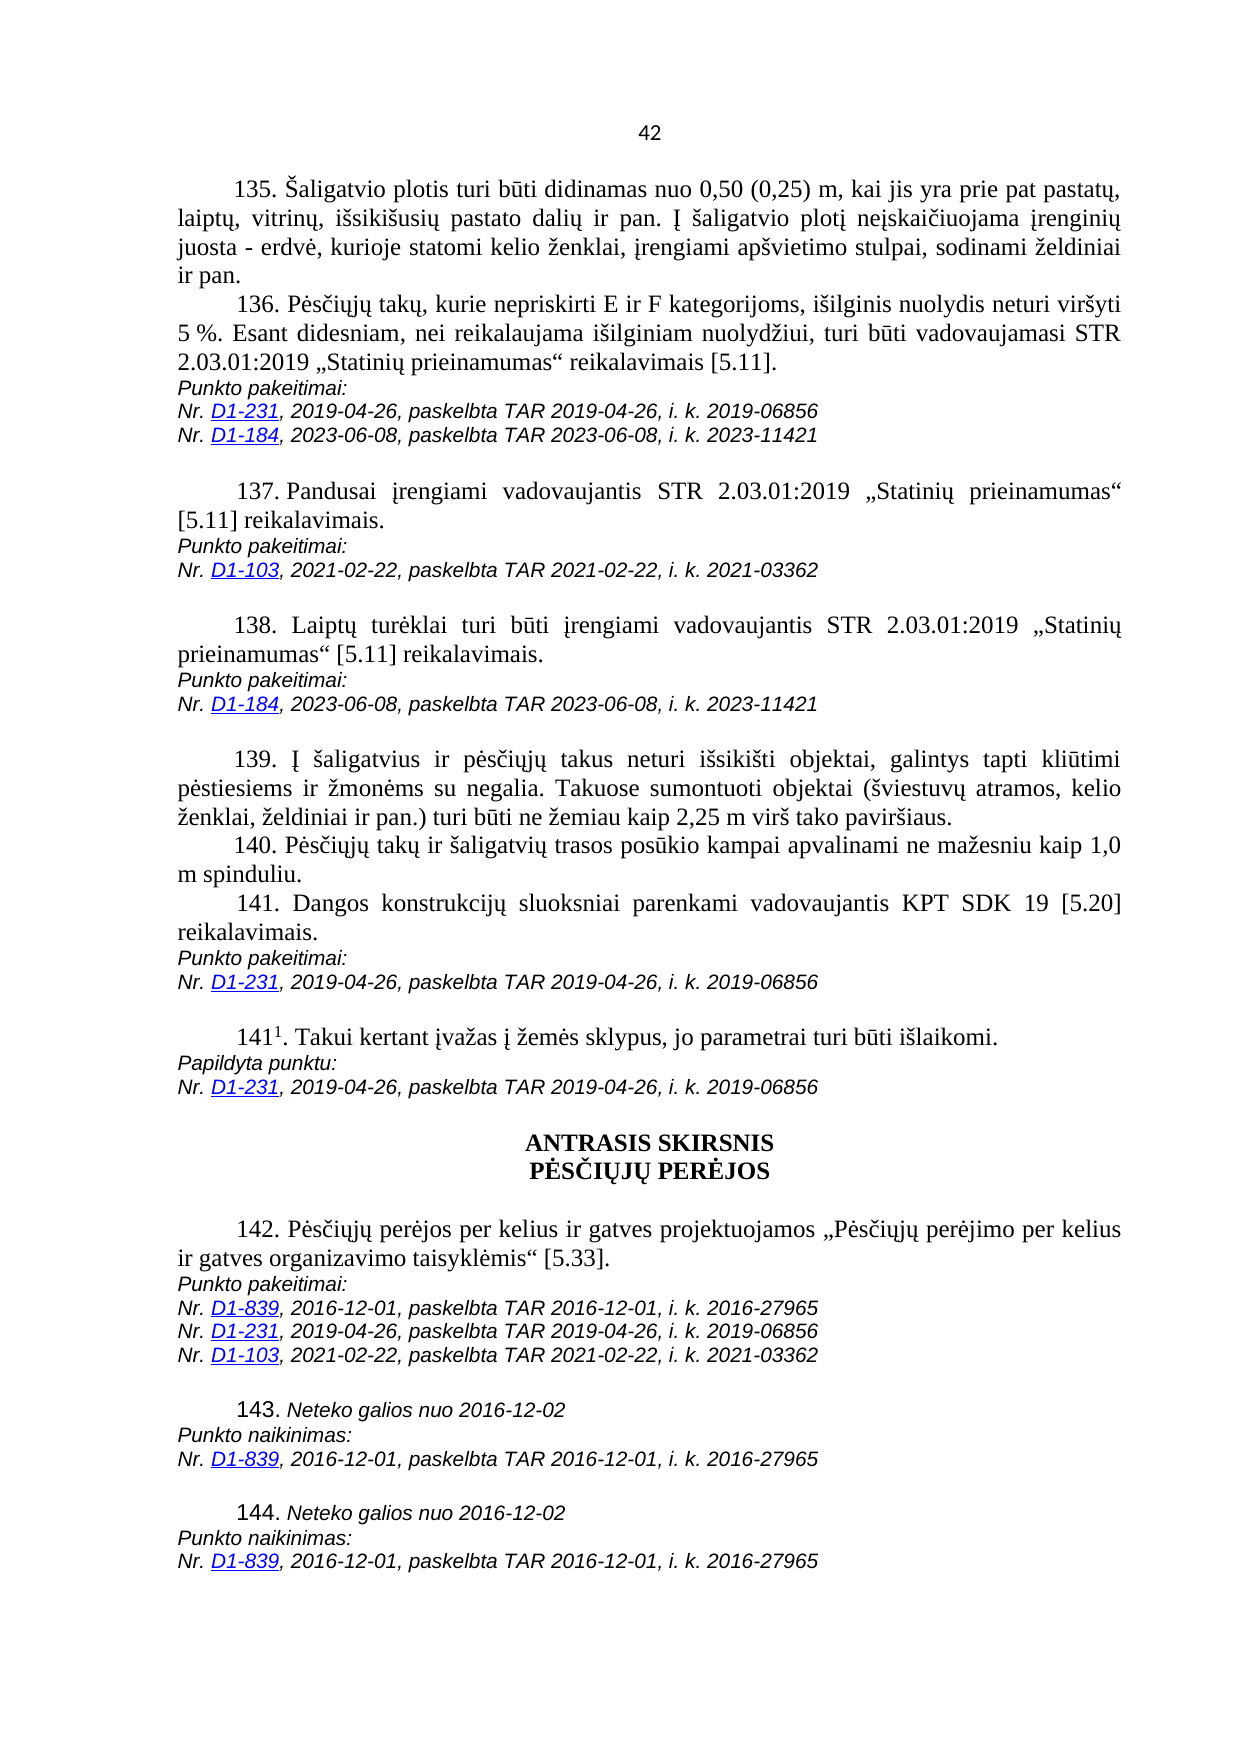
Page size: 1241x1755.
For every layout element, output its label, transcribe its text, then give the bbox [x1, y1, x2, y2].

text 141. Dangos konstrukcijų sluoksniai parenkami vadovaujantis KPT SDK 19 [5.20] reikalavimais. [177, 888, 1122, 946]
text 138. Laiptų turėklai turi būti įrengiami vadovaujantis STR 2.03.01:2019 „Statinių prieinamumas“ [5.11] reikalavimais. [177, 610, 1122, 668]
text 139. Į šaligatvius ir pėsčiųjų takus neturi išsikišti objektai, galintys tapti kliūtimi pėstiesiems ir žmonėms su negalia. Takuose sumontuoti objektai (šviestuvų atramos, kelio ženklai, želdiniai ir pan.) turi būti ne žemiau kaip 2,25 m virš tako paviršiaus. [177, 744, 1122, 831]
text Punkto naikinimas: [177, 1525, 1122, 1549]
text Nr. D1-231, 2019-04-26, paskelbta TAR 2019-04-26, i. k. 2019-06856 [177, 1319, 1122, 1343]
text Nr. D1-231, 2019-04-26, paskelbta TAR 2019-04-26, i. k. 2019-06856 [177, 969, 1122, 993]
text 137. Pandusai įrengiami vadovaujantis STR 2.03.01:2019 „Statinių prieinamumas“ [5.11] reikalavimais. [177, 476, 1122, 533]
text Nr. D1-184, 2023-06-08, paskelbta TAR 2023-06-08, i. k. 2023-11421 [177, 423, 1122, 447]
text 140. Pėsčiųjų takų ir šaligatvių trasos posūkio kampai apvalinami ne mažesniu kaip 1,0 m spinduliu. [177, 831, 1122, 888]
text Punkto pakeitimai: [177, 668, 1122, 692]
text PĖSČIŲJŲ PERĖJOS [177, 1156, 1122, 1185]
text Nr. D1-103, 2021-02-22, paskelbta TAR 2021-02-22, i. k. 2021-03362 [177, 557, 1122, 581]
text Punkto pakeitimai: [177, 946, 1122, 969]
text Nr. D1-184, 2023-06-08, paskelbta TAR 2023-06-08, i. k. 2023-11421 [177, 692, 1122, 716]
text 142. Pėsčiųjų perėjos per kelius ir gatves projektuojamos „Pėsčiųjų perėjimo per kelius ir gatves organizavimo taisyklėmis“ [5.33]. [177, 1214, 1122, 1271]
text Papildyta punktu: [177, 1051, 1122, 1075]
text Nr. D1-103, 2021-02-22, paskelbta TAR 2021-02-22, i. k. 2021-03362 [177, 1343, 1122, 1367]
text Nr. D1-839, 2016-12-01, paskelbta TAR 2016-12-01, i. k. 2016-27965 [177, 1446, 1122, 1470]
text 136. Pėsčiųjų takų, kurie nepriskirti E ir F kategorijoms, išilginis nuolydis neturi viršyti 5 %. Esant didesniam, nei reikalaujama išilginiam nuolydžiui, turi būti vadovaujamasi STR 2.03.01:2019 „Statinių prieinamumas“ reikalavimais [5.11]. [177, 289, 1122, 375]
text Nr. D1-231, 2019-04-26, paskelbta TAR 2019-04-26, i. k. 2019-06856 [177, 1075, 1122, 1099]
text Punkto pakeitimai: [177, 375, 1122, 399]
text Punkto pakeitimai: [177, 1271, 1122, 1295]
text 143. Neteko galios nuo 2016-12-02 [177, 1396, 1122, 1422]
text 1411. Takui kertant įvažas į žemės sklypus, jo parametrai turi būti išlaikomi. [177, 1022, 1122, 1051]
text 135. Šaligatvio plotis turi būti didinamas nuo 0,50 (0,25) m, kai jis yra prie pat pastatų, laiptų, vitrinų, išsikišusių pastato dalių ir pan. Į šaligatvio plotį neįskaičiuojama įrenginių juosta - erdvė, kurioje statomi kelio ženklai, įrengiami apšvietimo stulpai, sodinami želdiniai ir pan. [177, 174, 1122, 289]
text Nr. D1-231, 2019-04-26, paskelbta TAR 2019-04-26, i. k. 2019-06856 [177, 399, 1122, 423]
text Nr. D1-839, 2016-12-01, paskelbta TAR 2016-12-01, i. k. 2016-27965 [177, 1295, 1122, 1319]
text ANTRASIS SKIRSNIS [177, 1128, 1122, 1156]
text Punkto pakeitimai: [177, 533, 1122, 557]
text Nr. D1-839, 2016-12-01, paskelbta TAR 2016-12-01, i. k. 2016-27965 [177, 1549, 1122, 1573]
text 144. Neteko galios nuo 2016-12-02 [177, 1499, 1122, 1525]
text Punkto naikinimas: [177, 1422, 1122, 1446]
